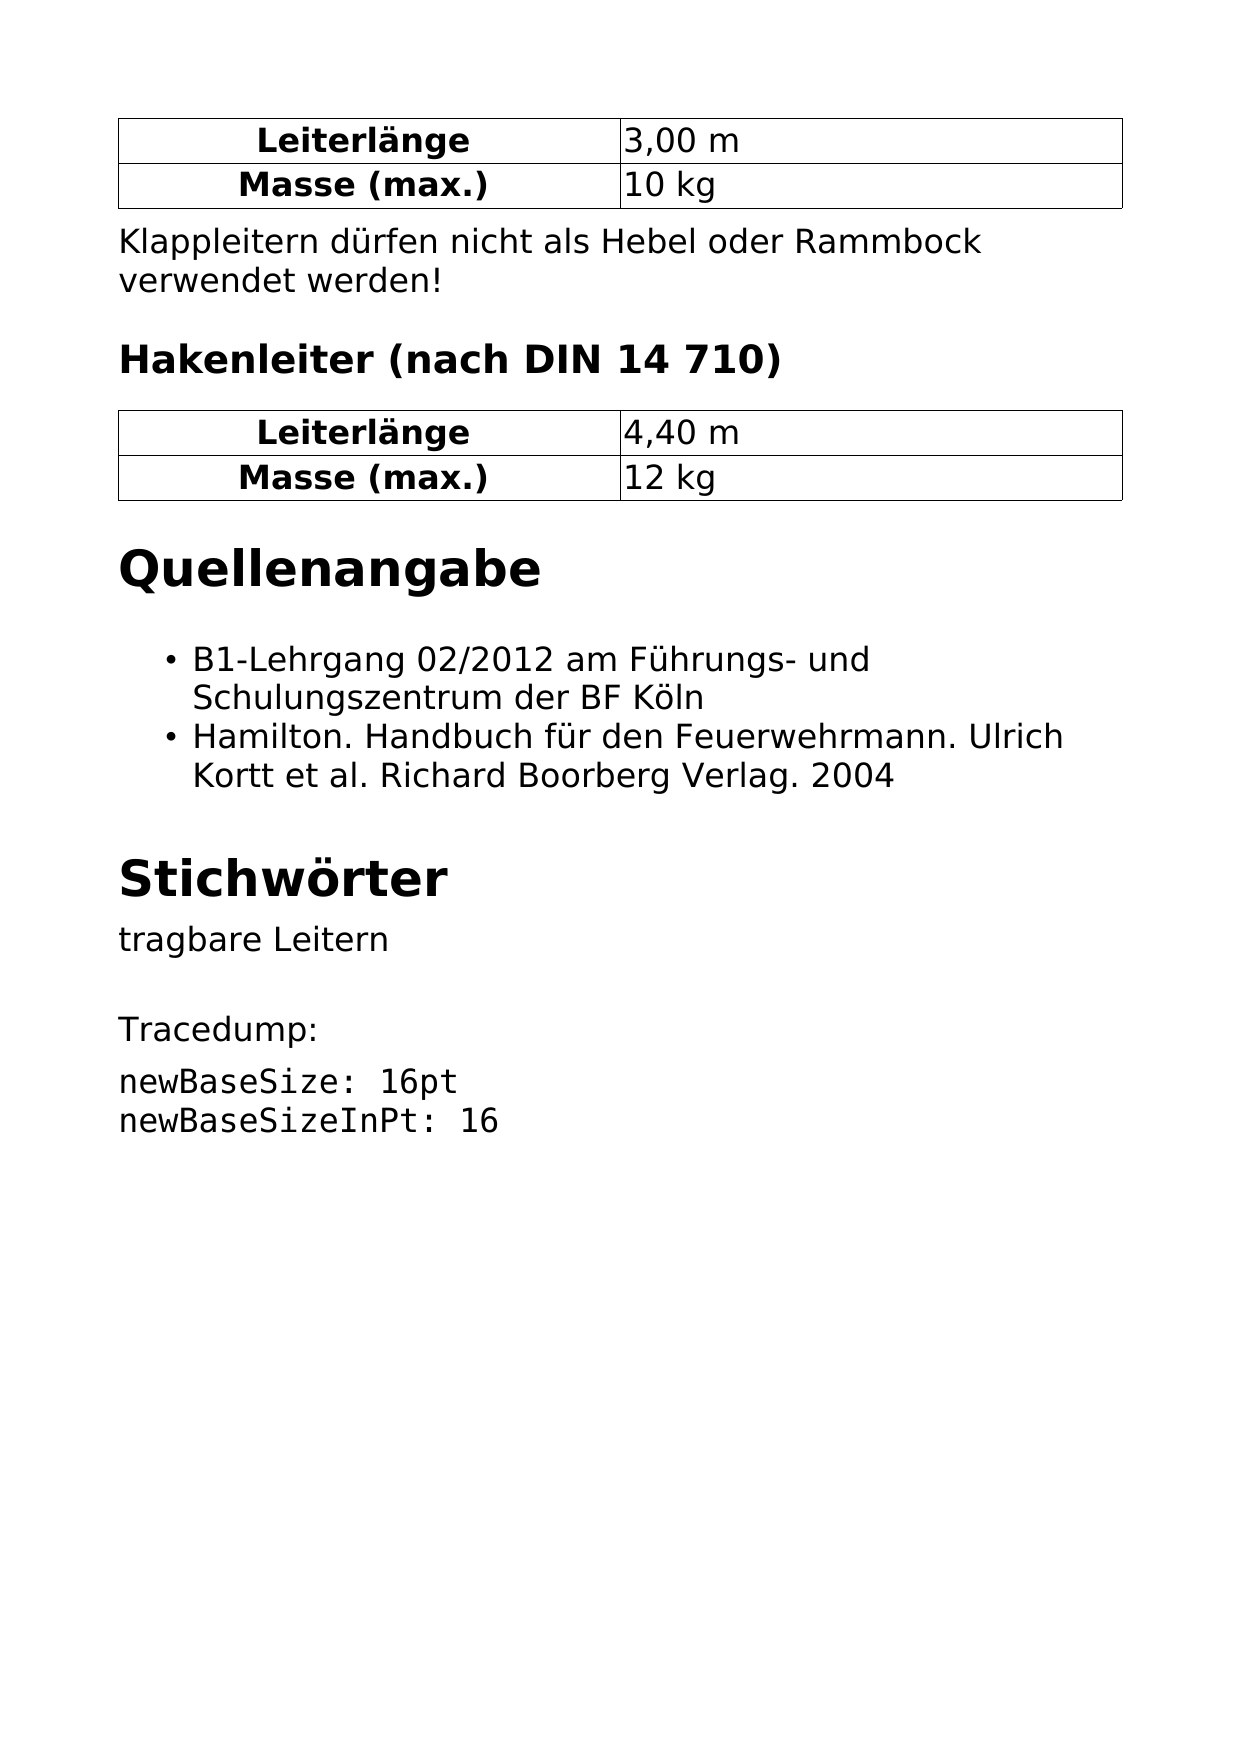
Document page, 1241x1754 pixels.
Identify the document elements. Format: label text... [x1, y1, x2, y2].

subtitle Quellenangabe [118, 540, 1122, 598]
text tragbare Leitern [118, 921, 1122, 959]
text Klappleitern dürfen nicht als Hebel oder Rammbock verwendet werden! [118, 223, 1122, 300]
list B1-Lehrgang 02/2012 am Führungs- und Schulungszentrum der BF Köln [177, 640, 1122, 718]
table_header Leiterlänge [119, 411, 620, 455]
text newBaseSize: 16pt newBaseSizeInPt: 16 [118, 1062, 1122, 1140]
table_cell 3,00 m [621, 119, 1122, 163]
table_cell Masse (max.) [119, 456, 620, 500]
subtitle Hakenleiter (nach DIN 14 710) [118, 338, 1122, 383]
text Tracedump: [118, 972, 1122, 1050]
table_cell Masse (max.) [119, 164, 620, 208]
table_header 4,40 m [621, 411, 1122, 455]
list Hamilton. Handbuch für den Feuerwehrmann. Ulrich Kortt et al. Richard Boorberg Verlag. 2004 [177, 718, 1122, 795]
table_cell Leiterlänge [119, 119, 620, 163]
subtitle Stichwörter [118, 850, 1122, 908]
table_cell 10 kg [621, 164, 1122, 208]
table_cell 12 kg [621, 456, 1122, 500]
